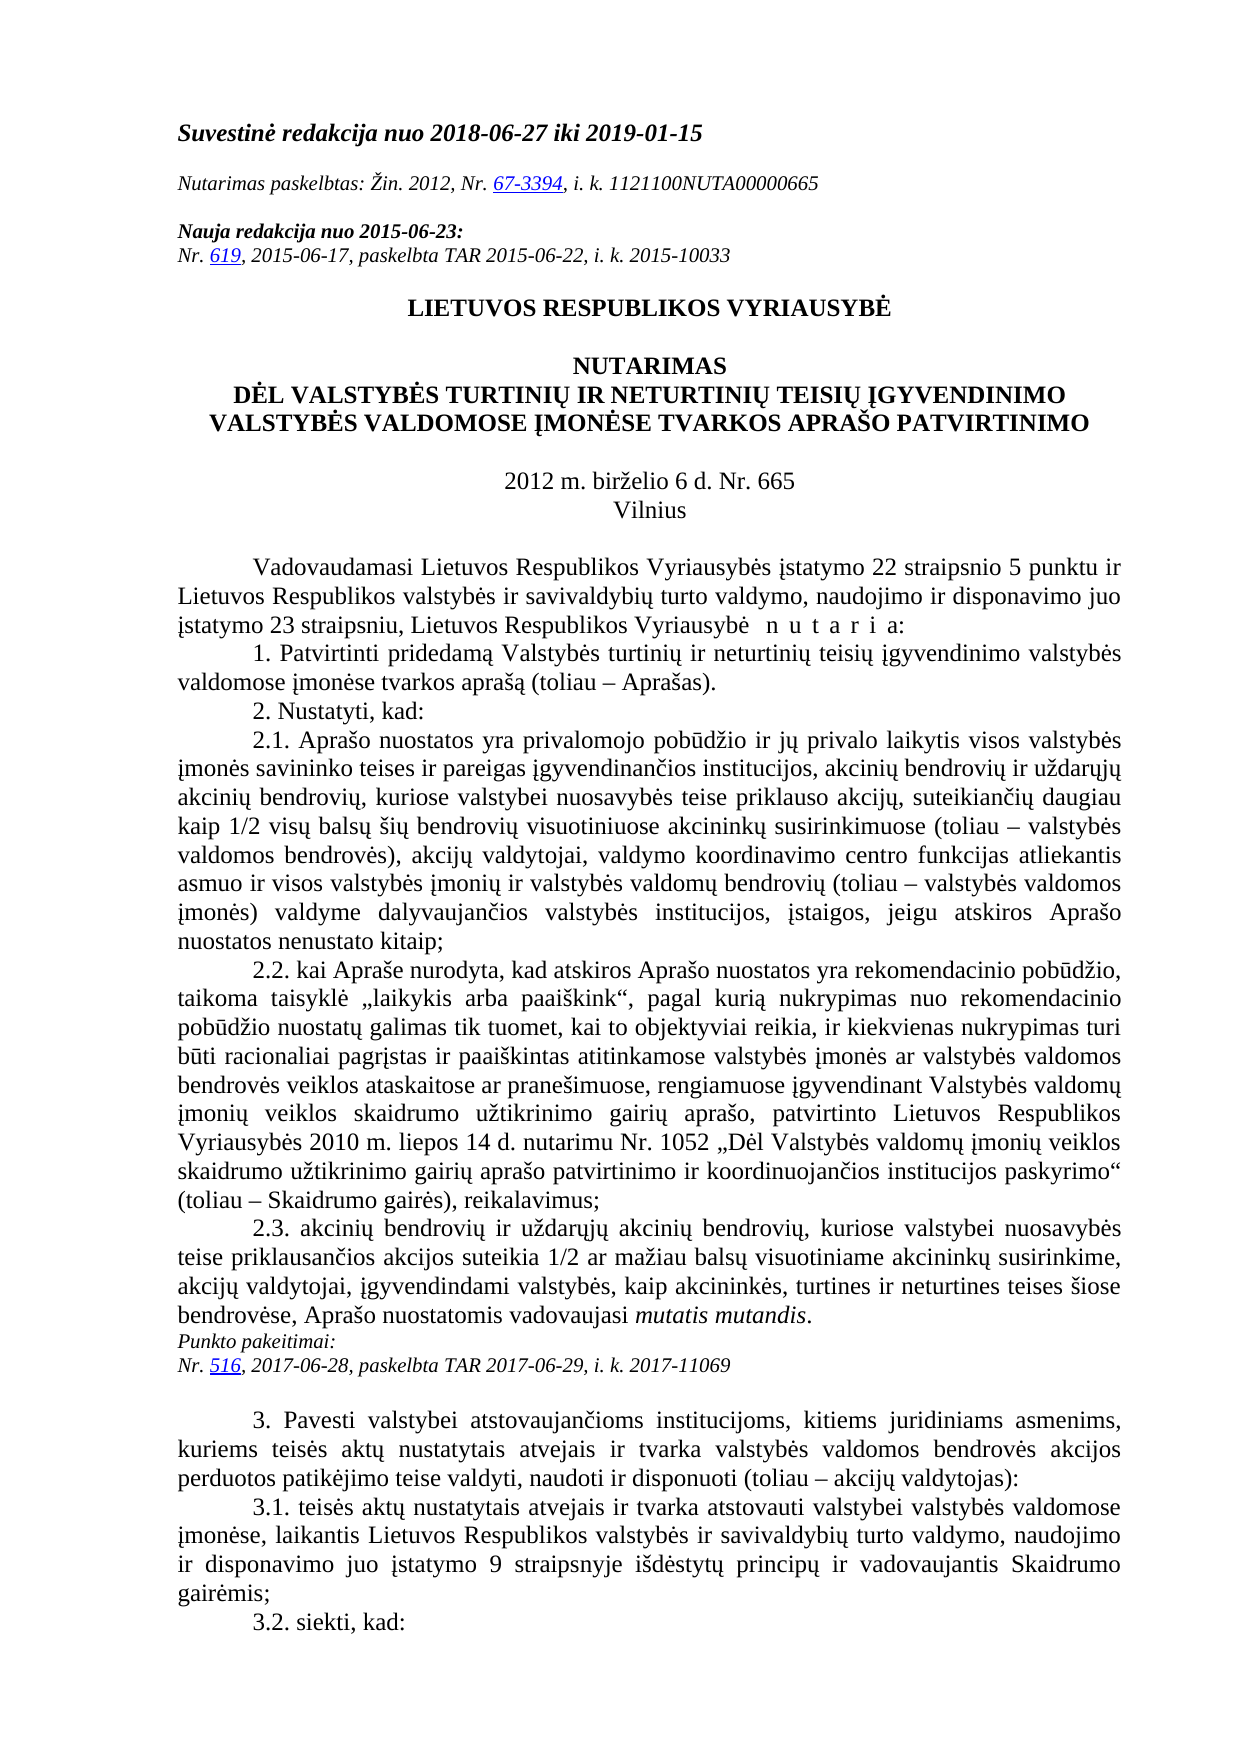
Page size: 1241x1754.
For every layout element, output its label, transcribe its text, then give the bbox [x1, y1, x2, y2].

text 2012 m. birželio 6 d. Nr. 665 [177, 466, 1122, 495]
text Nutarimas paskelbtas: Žin. 2012, Nr. 67-3394, i. k. 1121100NUTA00000665 [177, 171, 1122, 195]
text nutarimas [177, 351, 1122, 380]
text Vadovaudamasi Lietuvos Respublikos Vyriausybės įstatymo 22 straipsnio 5 punktu ir Lietuvos Respublikos valstybės ir savivaldybių turto valdymo, naudojimo ir disponavimo juo įstatymo 23 straipsniu, Lietuvos Respublikos Vyriausybė nutaria: [177, 552, 1122, 638]
text Nauja redakcija nuo 2015-06-23: [177, 219, 1122, 243]
text 3.1. teisės aktų nustatytais atvejais ir tvarka atstovauti valstybei valstybės valdomose įmonėse, laikantis Lietuvos Respublikos valstybės ir savivaldybių turto valdymo, naudojimo ir disponavimo juo įstatymo 9 straipsnyje išdėstytų principų ir vadovaujantis Skaidrumo gairėmis; [177, 1492, 1122, 1607]
text 2. Nustatyti, kad: [177, 696, 1122, 725]
text DĖL VALSTYBĖS TURTINIŲ IR NETURTINIŲ TEISIŲ ĮGYVENDINIMO VALSTYBĖS VALDOMOSE ĮMONĖSE TVARKOS APRAŠO PATVIRTINIMO [177, 380, 1122, 437]
text 3. Pavesti valstybei atstovaujančioms institucijoms, kitiems juridiniams asmenims, kuriems teisės aktų nustatytais atvejais ir tvarka valstybės valdomos bendrovės akcijos perduotos patikėjimo teise valdyti, naudoti ir disponuoti (toliau – akcijų valdytojas): [177, 1405, 1122, 1492]
text 3.2. siekti, kad: [177, 1607, 1122, 1635]
text 1. Patvirtinti pridedamą Valstybės turtinių ir neturtinių teisių įgyvendinimo valstybės valdomose įmonėse tvarkos aprašą (toliau – Aprašas). [177, 638, 1122, 696]
text Punkto pakeitimai: [177, 1328, 1122, 1353]
text Suvestinė redakcija nuo 2018-06-27 iki 2019-01-15 [177, 118, 1122, 147]
text Lietuvos Respublikos Vyriausybė [177, 293, 1122, 322]
text 2.1. Aprašo nuostatos yra privalomojo pobūdžio ir jų privalo laikytis visos valstybės įmonės savininko teises ir pareigas įgyvendinančios institucijos, akcinių bendrovių ir uždarųjų akcinių bendrovių, kuriose valstybei nuosavybės teise priklauso akcijų, suteikiančių daugiau kaip 1/2 visų balsų šių bendrovių visuotiniuose akcininkų susirinkimuose (toliau – valstybės valdomos bendrovės), akcijų valdytojai, valdymo koordinavimo centro funkcijas atliekantis asmuo ir visos valstybės įmonių ir valstybės valdomų bendrovių (toliau – valstybės valdomos įmonės) valdyme dalyvaujančios valstybės institucijos, įstaigos, jeigu atskiros Aprašo nuostatos nenustato kitaip; [177, 725, 1122, 955]
text 2.2. kai Apraše nurodyta, kad atskiros Aprašo nuostatos yra rekomendacinio pobūdžio, taikoma taisyklė „laikykis arba paaiškink“, pagal kurią nukrypimas nuo rekomendacinio pobūdžio nuostatų galimas tik tuomet, kai to objektyviai reikia, ir kiekvienas nukrypimas turi būti racionaliai pagrįstas ir paaiškintas atitinkamose valstybės įmonės ar valstybės valdomos bendrovės veiklos ataskaitose ar pranešimuose, rengiamuose įgyvendinant Valstybės valdomų įmonių veiklos skaidrumo užtikrinimo gairių aprašo, patvirtinto Lietuvos Respublikos Vyriausybės 2010 m. liepos 14 d. nutarimu Nr. 1052 „Dėl Valstybės valdomų įmonių veiklos skaidrumo užtikrinimo gairių aprašo patvirtinimo ir koordinuojančios institucijos paskyrimo“ (toliau – Skaidrumo gairės), reikalavimus; [177, 955, 1122, 1213]
text Vilnius [177, 495, 1122, 523]
text 2.3. akcinių bendrovių ir uždarųjų akcinių bendrovių, kuriose valstybei nuosavybės teise priklausančios akcijos suteikia 1/2 ar mažiau balsų visuotiniame akcininkų susirinkime, akcijų valdytojai, įgyvendindami valstybės, kaip akcininkės, turtines ir neturtines teises šiose bendrovėse, Aprašo nuostatomis vadovaujasi mutatis mutandis. [177, 1213, 1122, 1328]
text Nr. 516, 2017-06-28, paskelbta TAR 2017-06-29, i. k. 2017-11069 [177, 1353, 1122, 1377]
text Nr. 619, 2015-06-17, paskelbta TAR 2015-06-22, i. k. 2015-10033 [177, 243, 1122, 267]
